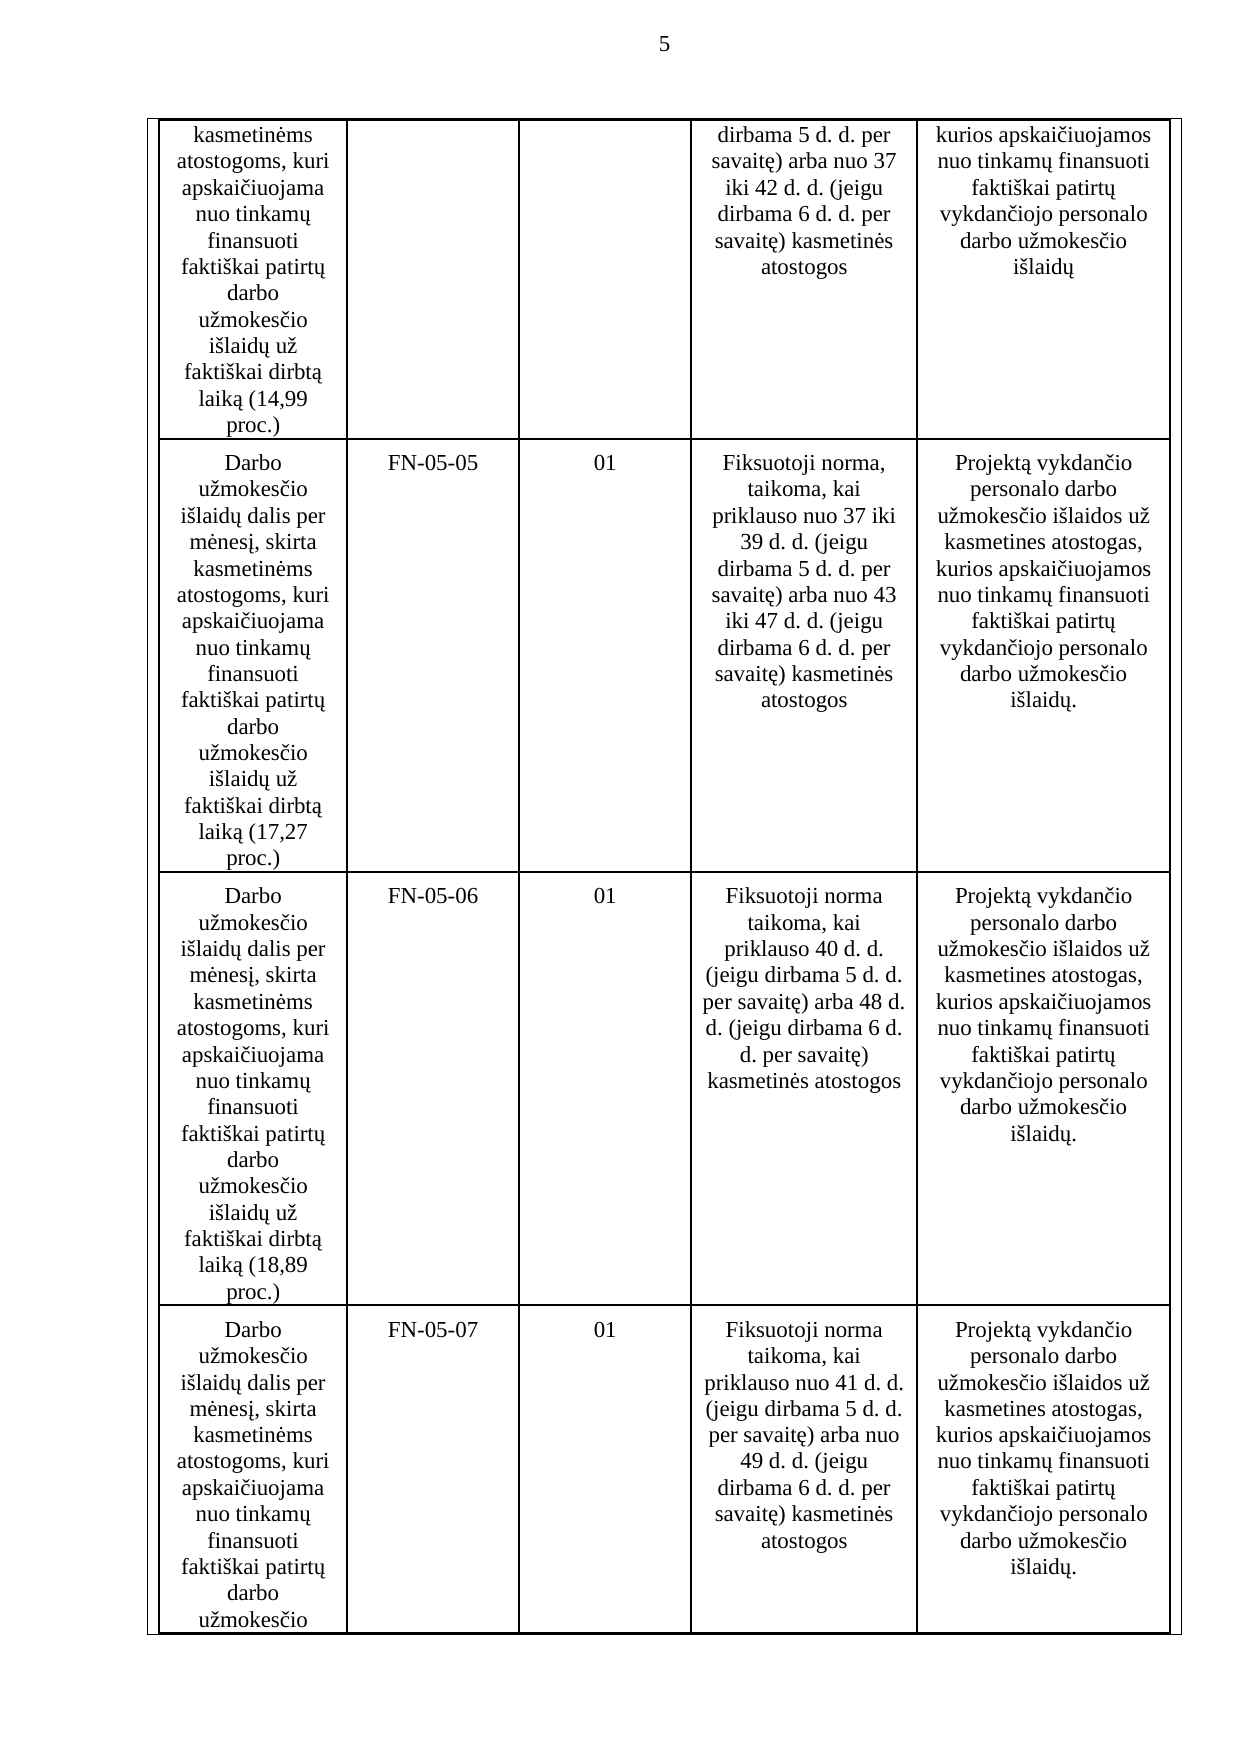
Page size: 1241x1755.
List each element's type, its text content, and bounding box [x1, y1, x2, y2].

table_cell Darbo užmokesčio išlaidų dalis per mėnesį, skirta kasmetinėms atostogoms, kuri apskaičiuojama nuo tinkamų finansuoti faktiškai patirtų darbo užmokesčio išlaidų už faktiškai dirbtą laiką (17,27 proc.) [160, 440, 346, 871]
table_cell kurios apskaičiuojamos nuo tinkamų finansuoti faktiškai patirtų vykdančiojo personalo darbo užmokesčio išlaidų [918, 121, 1169, 437]
table_cell Darbo užmokesčio išlaidų dalis per mėnesį, skirta kasmetinėms atostogoms, kuri apskaičiuojama nuo tinkamų finansuoti faktiškai patirtų darbo užmokesčio [160, 1306, 346, 1632]
table_cell FN-05-06 [348, 873, 518, 1304]
table_cell FN-05-07 [348, 1306, 518, 1632]
table_cell Fiksuotoji norma, taikoma, kai priklauso nuo 37 iki 39 d. d. (jeigu dirbama 5 d. d. per savaitę) arba nuo 43 iki 47 d. d. (jeigu dirbama 6 d. d. per savaitę) kasmetinės atostogos [692, 440, 916, 871]
table_cell 01 [520, 440, 690, 871]
table_cell 01 [520, 1306, 690, 1632]
table_cell Darbo užmokesčio išlaidų dalis per mėnesį, skirta kasmetinėms atostogoms, kuri apskaičiuojama nuo tinkamų finansuoti faktiškai patirtų darbo užmokesčio išlaidų už faktiškai dirbtą laiką (18,89 proc.) [160, 873, 346, 1304]
table_cell [520, 121, 690, 437]
table_cell 01 [520, 873, 690, 1304]
table_cell Projektą vykdančio personalo darbo užmokesčio išlaidos už kasmetines atostogas, kurios apskaičiuojamos nuo tinkamų finansuoti faktiškai patirtų vykdančiojo personalo darbo užmokesčio išlaidų. [918, 873, 1169, 1304]
table_cell Projektą vykdančio personalo darbo užmokesčio išlaidos už kasmetines atostogas, kurios apskaičiuojamos nuo tinkamų finansuoti faktiškai patirtų vykdančiojo personalo darbo užmokesčio išlaidų. [918, 440, 1169, 871]
table_cell dirbama 5 d. d. per savaitę) arba nuo 37 iki 42 d. d. (jeigu dirbama 6 d. d. per savaitę) kasmetinės atostogos [692, 121, 916, 437]
table_cell Fiksuotoji norma taikoma, kai priklauso nuo 41 d. d. (jeigu dirbama 5 d. d. per savaitę) arba nuo 49 d. d. (jeigu dirbama 6 d. d. per savaitę) kasmetinės atostogos [692, 1306, 916, 1632]
table_cell kasmetinėms atostogoms, kuri apskaičiuojama nuo tinkamų finansuoti faktiškai patirtų darbo užmokesčio išlaidų už faktiškai dirbtą laiką (14,99 proc.) [160, 121, 346, 437]
table_cell FN-05-05 [348, 440, 518, 871]
table_cell Projektą vykdančio personalo darbo užmokesčio išlaidos už kasmetines atostogas, kurios apskaičiuojamos nuo tinkamų finansuoti faktiškai patirtų vykdančiojo personalo darbo užmokesčio išlaidų. [918, 1306, 1169, 1632]
table_cell [348, 121, 518, 437]
table_cell Fiksuotoji norma taikoma, kai priklauso 40 d. d. (jeigu dirbama 5 d. d. per savaitę) arba 48 d. d. (jeigu dirbama 6 d. d. per savaitę) kasmetinės atostogos [692, 873, 916, 1304]
